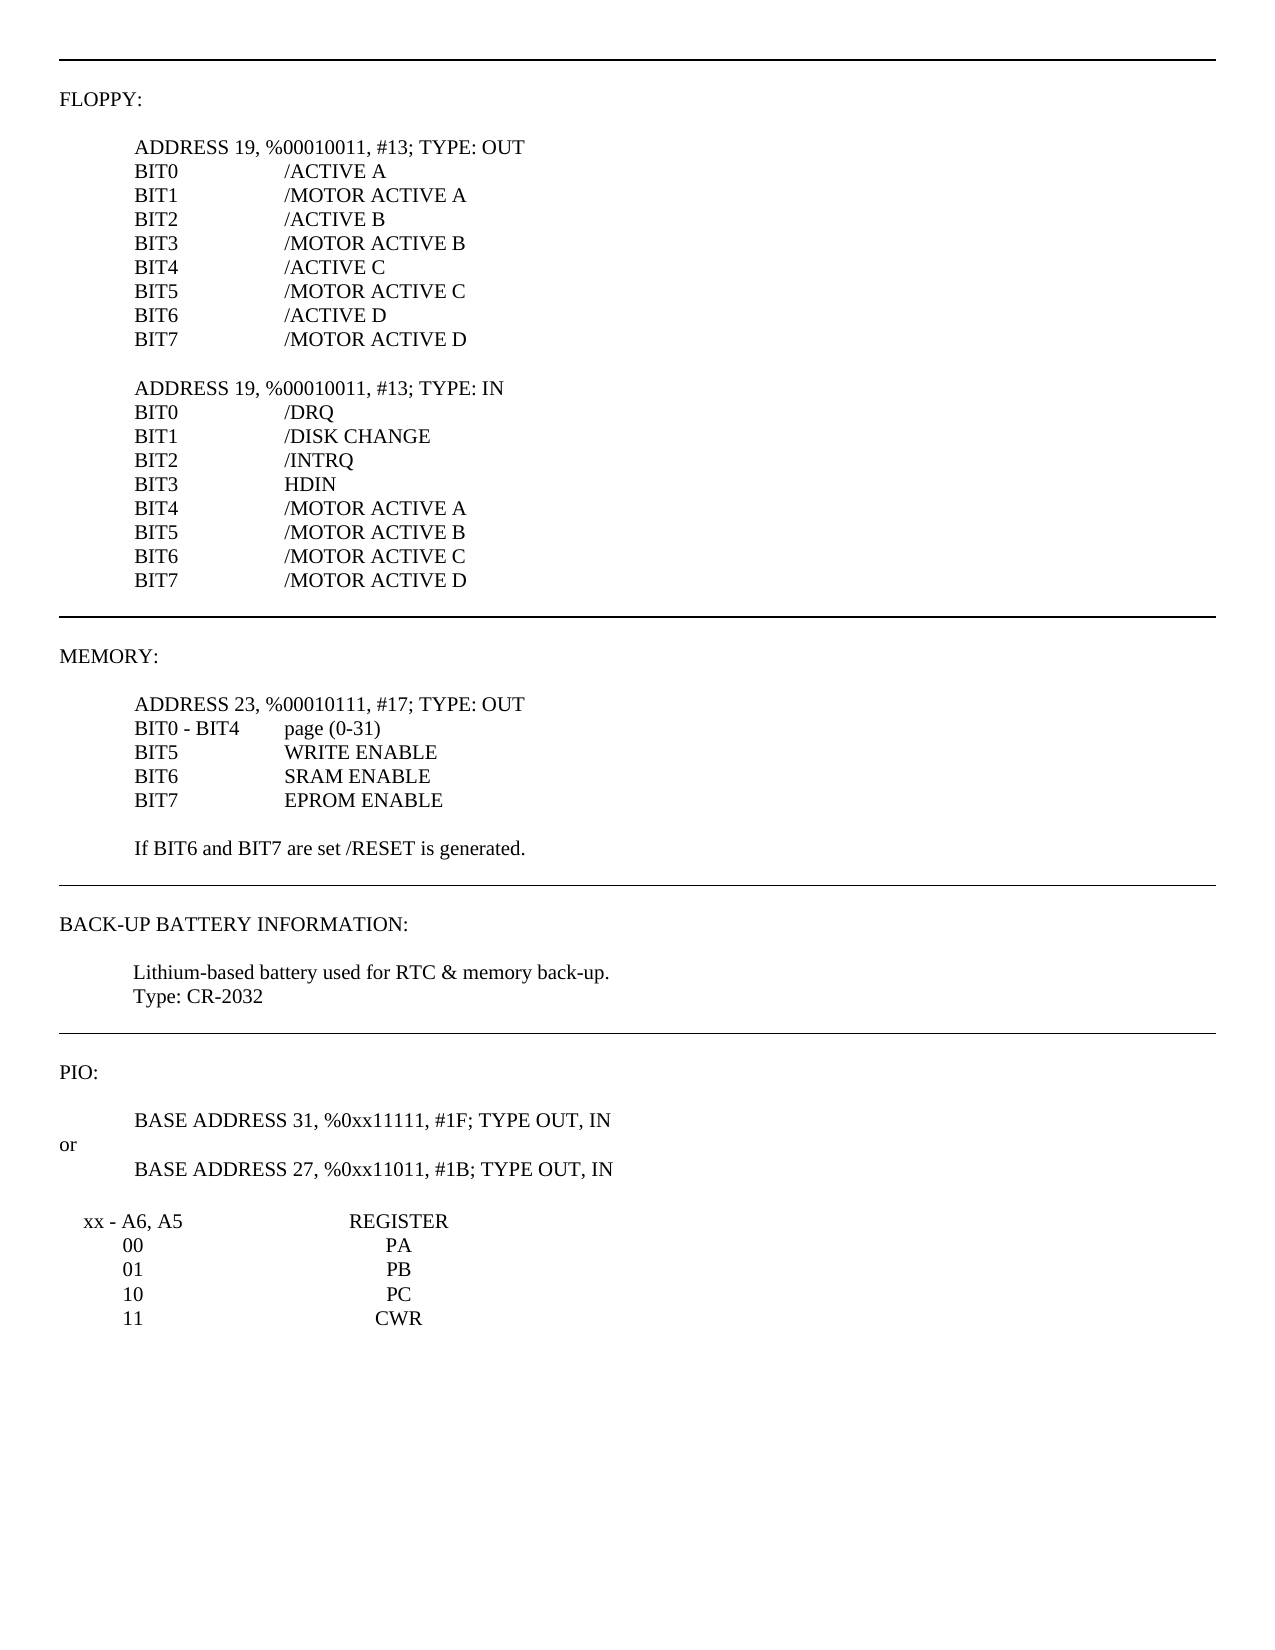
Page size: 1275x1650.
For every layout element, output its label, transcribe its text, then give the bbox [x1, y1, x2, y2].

table_cell PB [207, 1258, 591, 1281]
text FLOPPY: [59, 87, 1216, 111]
table_cell 11 [59, 1306, 207, 1329]
text BIT6 /ACTIVE D [59, 303, 1216, 327]
table_cell CWR [207, 1306, 591, 1329]
table_header xx - A6, A5 [59, 1209, 207, 1233]
text ADDRESS 19, %00010011, #13; TYPE: OUT [59, 135, 1216, 159]
text BASE ADDRESS 27, %0xx11011, #1B; TYPE OUT, IN [59, 1156, 1216, 1181]
text ADDRESS 23, %00010111, #17; TYPE: OUT [59, 692, 1216, 716]
text BACK-UP BATTERY INFORMATION: [59, 912, 1216, 936]
table_cell 00 [59, 1233, 207, 1257]
text BIT5 /MOTOR ACTIVE C [59, 279, 1216, 303]
text BIT2 /ACTIVE B [59, 207, 1216, 231]
text BIT2 /INTRQ [59, 448, 1216, 472]
table_cell 10 [59, 1281, 207, 1306]
text BIT7 /MOTOR ACTIVE D [59, 327, 1216, 351]
text or [59, 1132, 1216, 1156]
table_header REGISTER [207, 1209, 591, 1233]
text Lithium-based battery used for RTC & memory back-up. [59, 960, 1216, 984]
text BIT5 WRITE ENABLE [59, 740, 1216, 764]
text BIT7 EPROM ENABLE [59, 788, 1216, 812]
table_cell PA [207, 1233, 591, 1257]
text BIT4 /ACTIVE C [59, 255, 1216, 279]
table_cell 01 [59, 1258, 207, 1281]
text BIT7 /MOTOR ACTIVE D [59, 568, 1216, 592]
text BIT6 SRAM ENABLE [59, 764, 1216, 788]
text BIT6 /MOTOR ACTIVE C [59, 544, 1216, 568]
text ADDRESS 19, %00010011, #13; TYPE: IN [59, 376, 1216, 399]
text PIO: [59, 1060, 1216, 1084]
text MEMORY: [59, 644, 1216, 668]
text BIT1 /MOTOR ACTIVE A [59, 183, 1216, 207]
table_cell PC [207, 1281, 591, 1306]
text BIT4 /MOTOR ACTIVE A [59, 496, 1216, 520]
text BASE ADDRESS 31, %0xx11111, #1F; TYPE OUT, IN [59, 1108, 1216, 1132]
text BIT1 /DISK CHANGE [59, 424, 1216, 448]
text If BIT6 and BIT7 are set /RESET is generated. [59, 836, 1216, 860]
text BIT3 HDIN [59, 472, 1216, 496]
text BIT0 /DRQ [59, 399, 1216, 424]
text BIT3 /MOTOR ACTIVE B [59, 231, 1216, 255]
text Type: CR-2032 [59, 984, 1216, 1008]
text BIT5 /MOTOR ACTIVE B [59, 520, 1216, 544]
text BIT0 /ACTIVE A [59, 159, 1216, 183]
text BIT0 - BIT4 page (0-31) [59, 716, 1216, 740]
